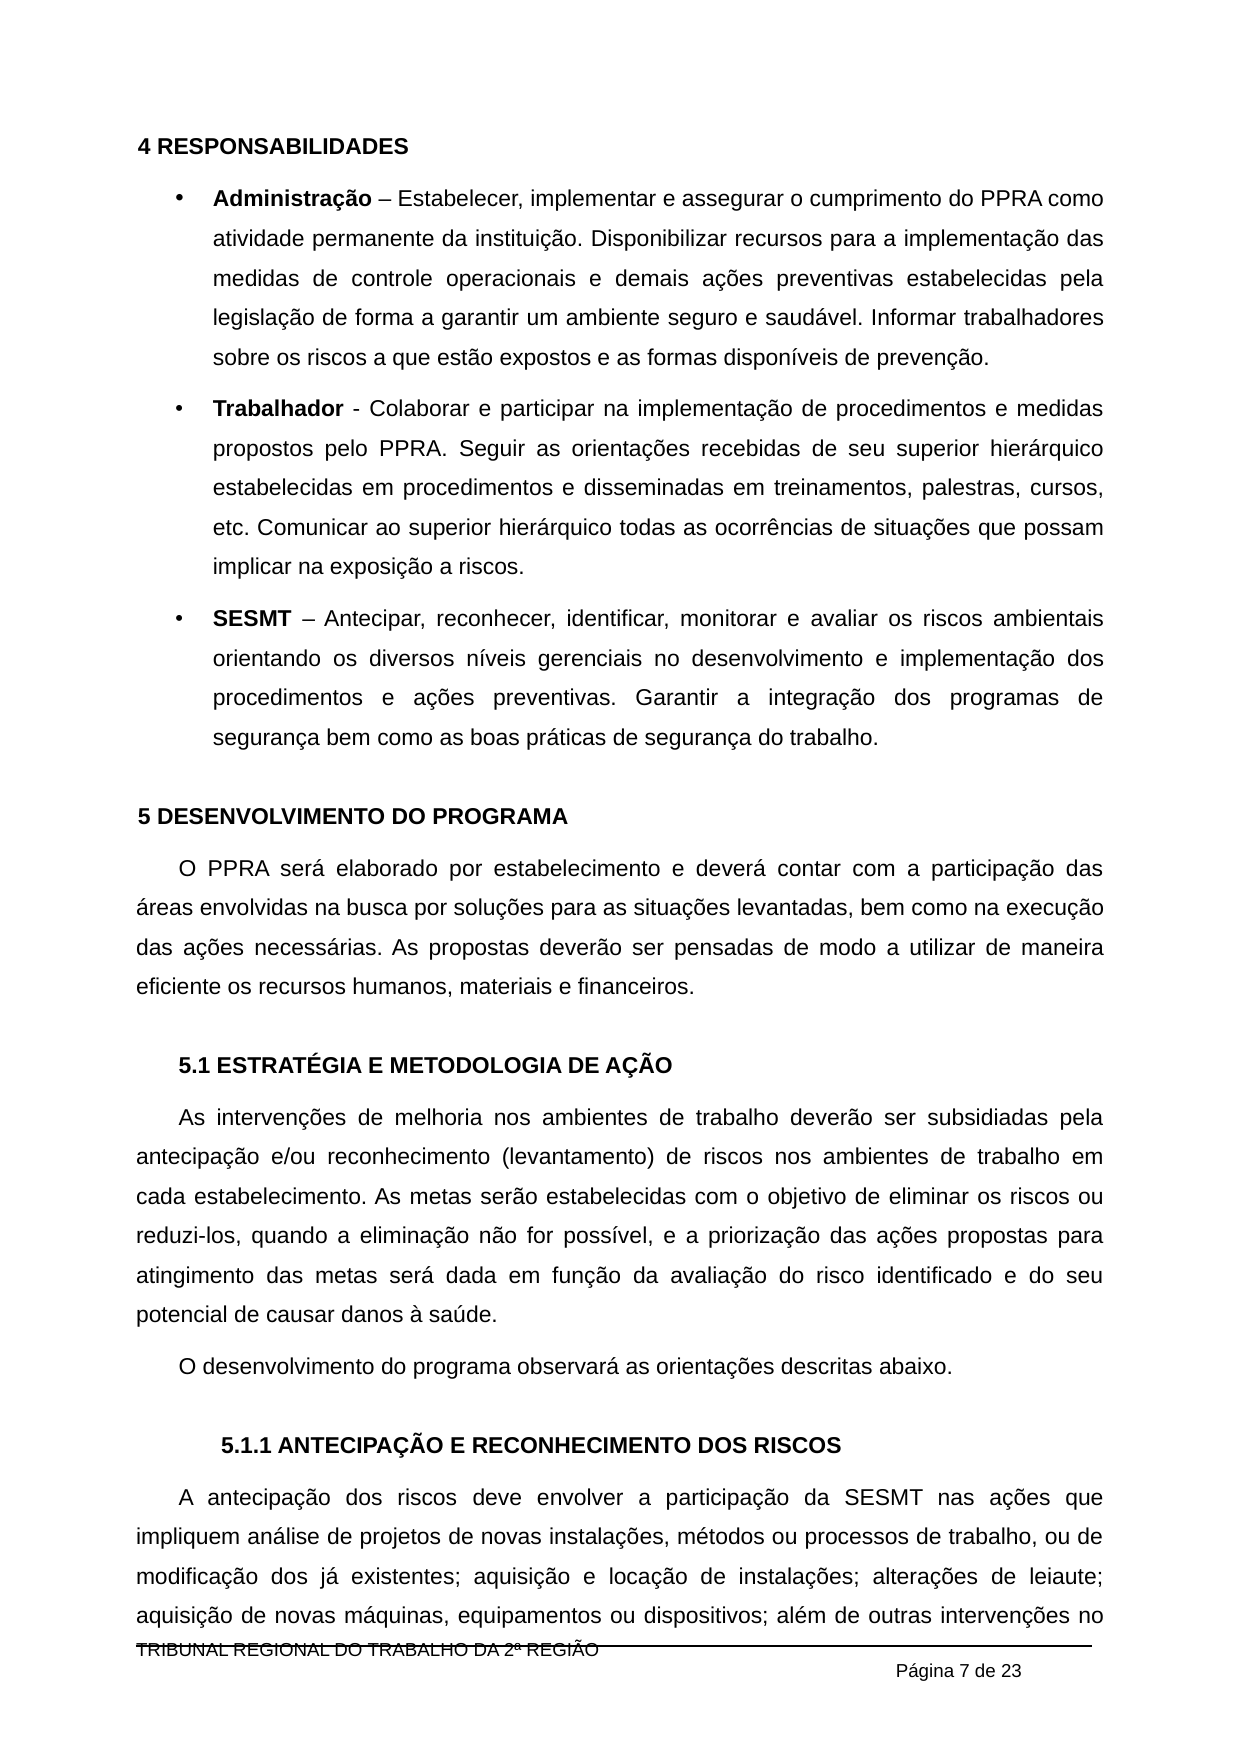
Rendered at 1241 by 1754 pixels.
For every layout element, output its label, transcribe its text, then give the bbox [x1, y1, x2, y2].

text A antecipação dos riscos deve envolver a participação da SESMT nas ações que impliquem análise de projetos de novas instalações, métodos ou processos de trabalho, ou de modificação dos já existentes; aquisição e locação de instalações; alterações de leiaute; aquisição de novas máquinas, equipamentos ou dispositivos; além de outras intervenções no [136, 1484, 1104, 1629]
list Administração – Estabelecer, implementar e assegurar o cumprimento do PPRA como atividade permanente da instituição. Disponibilizar recursos para a implementação das medidas de controle operacionais e demais ações preventivas estabelecidas pela legislação de forma a garantir um ambiente seguro e saudável. Informar trabalhadores sobre os riscos a que estão expostos e as formas disponíveis de prevenção. [175, 185, 1104, 370]
text O desenvolvimento do programa observará as orientações descritas abaixo. [136, 1353, 1104, 1379]
list SESMT – Antecipar, reconhecer, identificar, monitorar e avaliar os riscos ambientais orientando os diversos níveis gerenciais no desenvolvimento e implementação dos procedimentos e ações preventivas. Garantir a integração dos programas de segurança bem como as boas práticas de segurança do trabalho. [175, 605, 1104, 750]
text As intervenções de melhoria nos ambientes de trabalho deverão ser subsidiadas pela antecipação e/ou reconhecimento (levantamento) de riscos nos ambientes de trabalho em cada estabelecimento. As metas serão estabelecidas com o objetivo de eliminar os riscos ou reduzi-los, quando a eliminação não for possível, e a priorização das ações propostas para atingimento das metas será dada em função da avaliação do risco identificado e do seu potencial de causar danos à saúde. [136, 1104, 1104, 1327]
text 4 RESPONSABILIDADES [138, 133, 1104, 159]
text O PPRA será elaborado por estabelecimento e deverá contar com a participação das áreas envolvidas na busca por soluções para as situações levantadas, bem como na execução das ações necessárias. As propostas deverão ser pensadas de modo a utilizar de maneira eficiente os recursos humanos, materiais e financeiros. [136, 854, 1104, 999]
list Trabalhador - Colaborar e participar na implementação de procedimentos e medidas propostos pelo PPRA. Seguir as orientações recebidas de seu superior hierárquico estabelecidas em procedimentos e disseminadas em treinamentos, palestras, cursos, etc. Comunicar ao superior hierárquico todas as ocorrências de situações que possam implicar na exposição a riscos. [175, 395, 1104, 580]
text 5.1.1 ANTECIPAÇÃO E RECONHECIMENTO DOS RISCOS [136, 1432, 1104, 1458]
text 5 DESENVOLVIMENTO DO PROGRAMA [138, 803, 1104, 829]
text 5.1 ESTRATÉGIA E METODOLOGIA DE AÇÃO [138, 1052, 1104, 1078]
